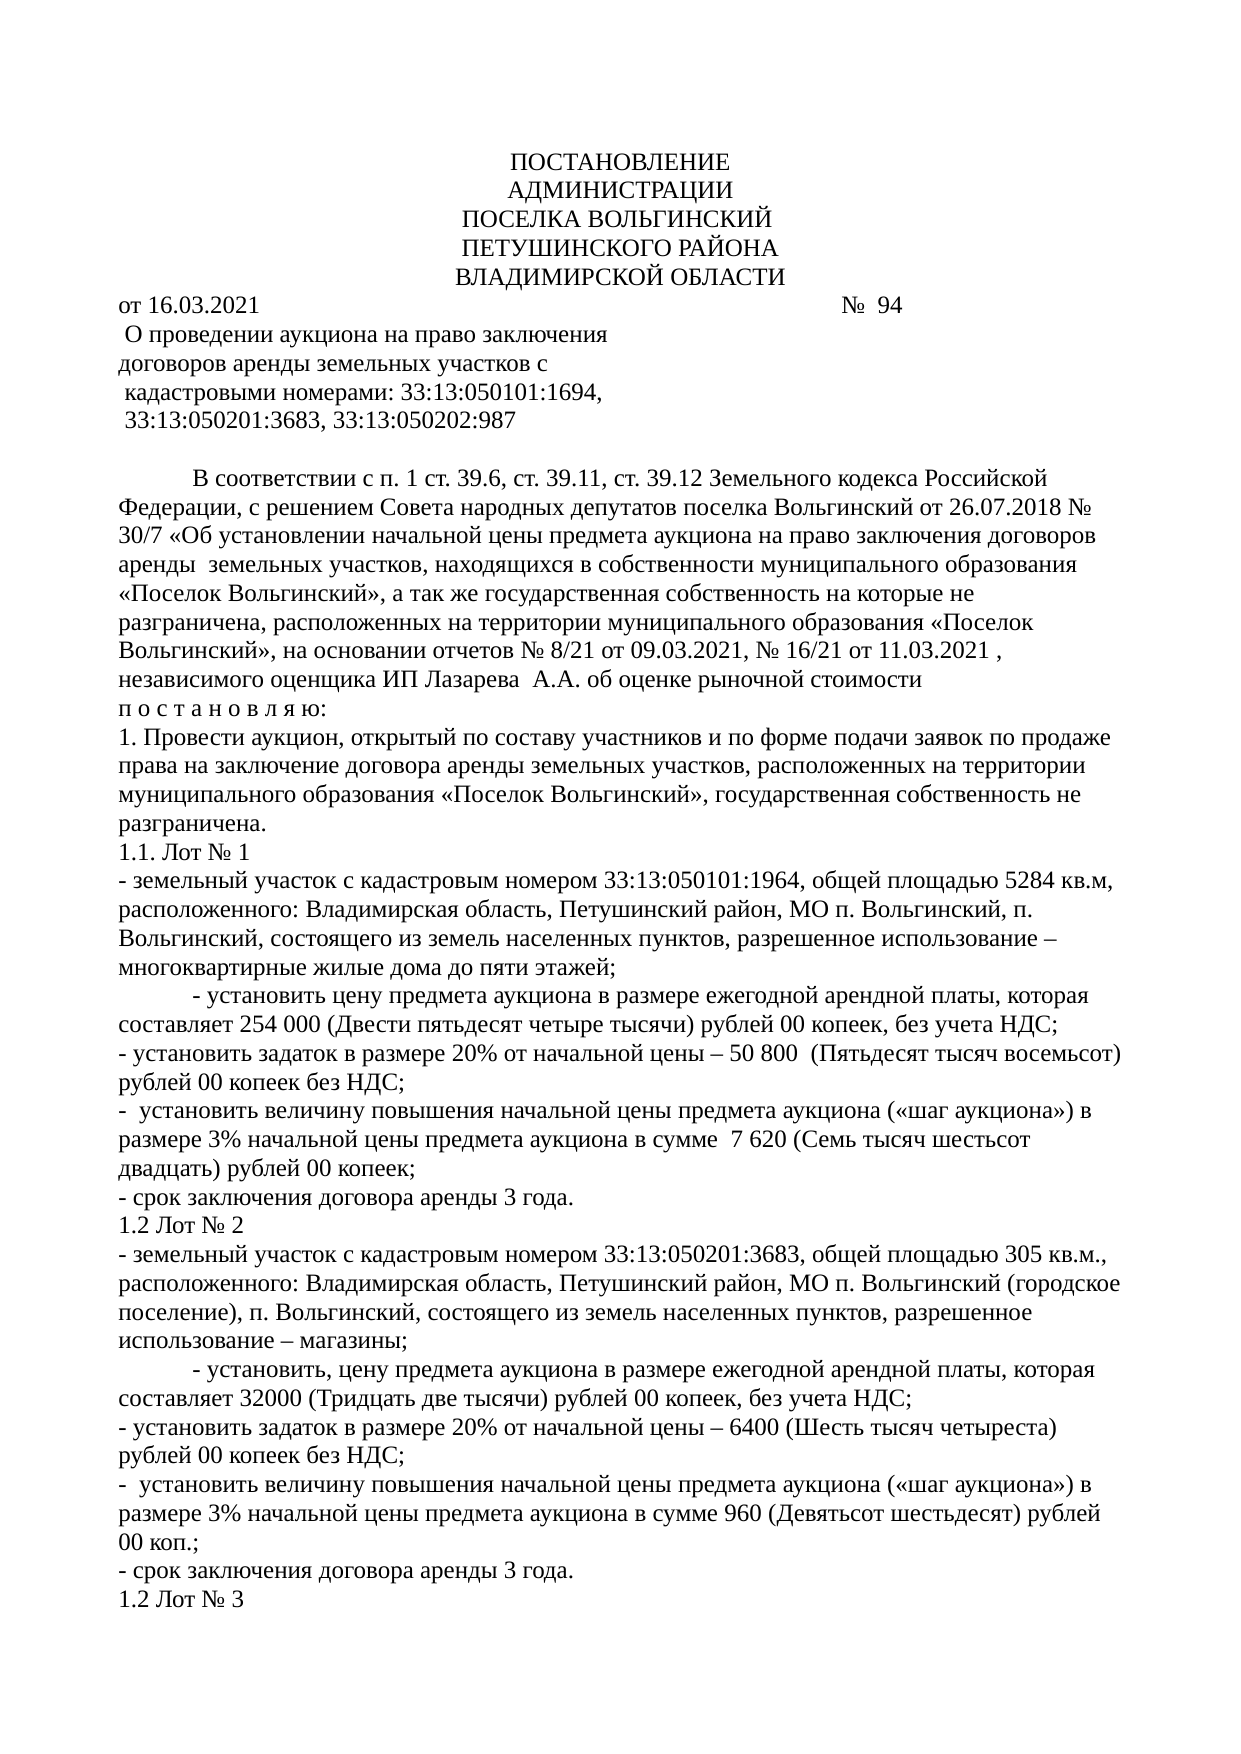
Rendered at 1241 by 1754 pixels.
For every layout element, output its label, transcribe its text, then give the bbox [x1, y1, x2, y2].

text АДМИНИСТРАЦИИ [118, 176, 1122, 204]
text - установить величину повышения начальной цены предмета аукциона («шаг аукциона») в размере 3% начальной цены предмета аукциона в сумме 960 (Девятьсот шестьдесят) рублей 00 коп.; [118, 1469, 1122, 1556]
text 1.1. Лот № 1 [118, 837, 1122, 866]
text - земельный участок с кадастровым номером 33:13:050101:1964, общей площадью 5284 кв.м, расположенного: Владимирская область, Петушинский район, МО п. Вольгинский, п. Вольгинский, состоящего из земель населенных пунктов, разрешенное использование – многоквартирные жилые дома до пяти этажей; [118, 866, 1122, 981]
text - установить задаток в размере 20% от начальной цены – 6400 (Шесть тысяч четыреста) рублей 00 копеек без НДС; [118, 1412, 1122, 1469]
text - установить, цену предмета аукциона в размере ежегодной арендной платы, которая составляет 32000 (Тридцать две тысячи) рублей 00 копеек, без учета НДС; [118, 1354, 1122, 1412]
text - установить цену предмета аукциона в размере ежегодной арендной платы, которая составляет 254 000 (Двести пятьдесят четыре тысячи) рублей 00 копеек, без учета НДС; [118, 981, 1122, 1038]
text - земельный участок с кадастровым номером 33:13:050201:3683, общей площадью 305 кв.м., расположенного: Владимирская область, Петушинский район, МО п. Вольгинский (городское поселение), п. Вольгинский, состоящего из земель населенных пунктов, разрешенное использование – магазины; [118, 1239, 1122, 1354]
text ВЛАДИМИРСКОЙ ОБЛАСТИ [118, 262, 1122, 291]
text ПОСТАНОВЛЕНИЕ [118, 147, 1122, 176]
text - срок заключения договора аренды 3 года. [118, 1182, 1122, 1211]
text О проведении аукциона на право заключения договоров аренды земельных участков с кадастровыми номерами: 33:13:050101:1694, 33:13:050201:3683, 33:13:050202:987 [118, 319, 1122, 434]
text 1.2 Лот № 2 [118, 1211, 1122, 1239]
text от 16.03.2021 № 94 [118, 291, 1122, 319]
text - установить задаток в размере 20% от начальной цены – 50 800 (Пятьдесят тысяч восемьсот) рублей 00 копеек без НДС; [118, 1038, 1122, 1096]
text 1.2 Лот № 3 [118, 1584, 1122, 1613]
text - установить величину повышения начальной цены предмета аукциона («шаг аукциона») в размере 3% начальной цены предмета аукциона в сумме 7 620 (Семь тысяч шестьсот двадцать) рублей 00 копеек; [118, 1096, 1122, 1182]
text п о с т а н о в л я ю: [118, 693, 1122, 722]
text В соответствии с п. 1 ст. 39.6, ст. 39.11, ст. 39.12 Земельного кодекса Российской Федерации, с решением Совета народных депутатов поселка Вольгинский от 26.07.2018 № 30/7 «Об установлении начальной цены предмета аукциона на право заключения договоров аренды земельных участков, находящихся в собственности муниципального образования «Поселок Вольгинский», а так же государственная собственность на которые не разграничена, расположенных на территории муниципального образования «Поселок Вольгинский», на основании отчетов № 8/21 от 09.03.2021, № 16/21 от 11.03.2021 , независимого оценщика ИП Лазарева А.А. об оценке рыночной стоимости [118, 463, 1122, 693]
text ПЕТУШИНСКОГО РАЙОНА [118, 233, 1122, 262]
text 1. Провести аукцион, открытый по составу участников и по форме подачи заявок по продаже права на заключение договора аренды земельных участков, расположенных на территории муниципального образования «Поселок Вольгинский», государственная собственность не разграничена. [118, 722, 1122, 837]
text ПОСЕЛКА ВОЛЬГИНСКИЙ [118, 204, 1122, 233]
text - срок заключения договора аренды 3 года. [118, 1556, 1122, 1584]
